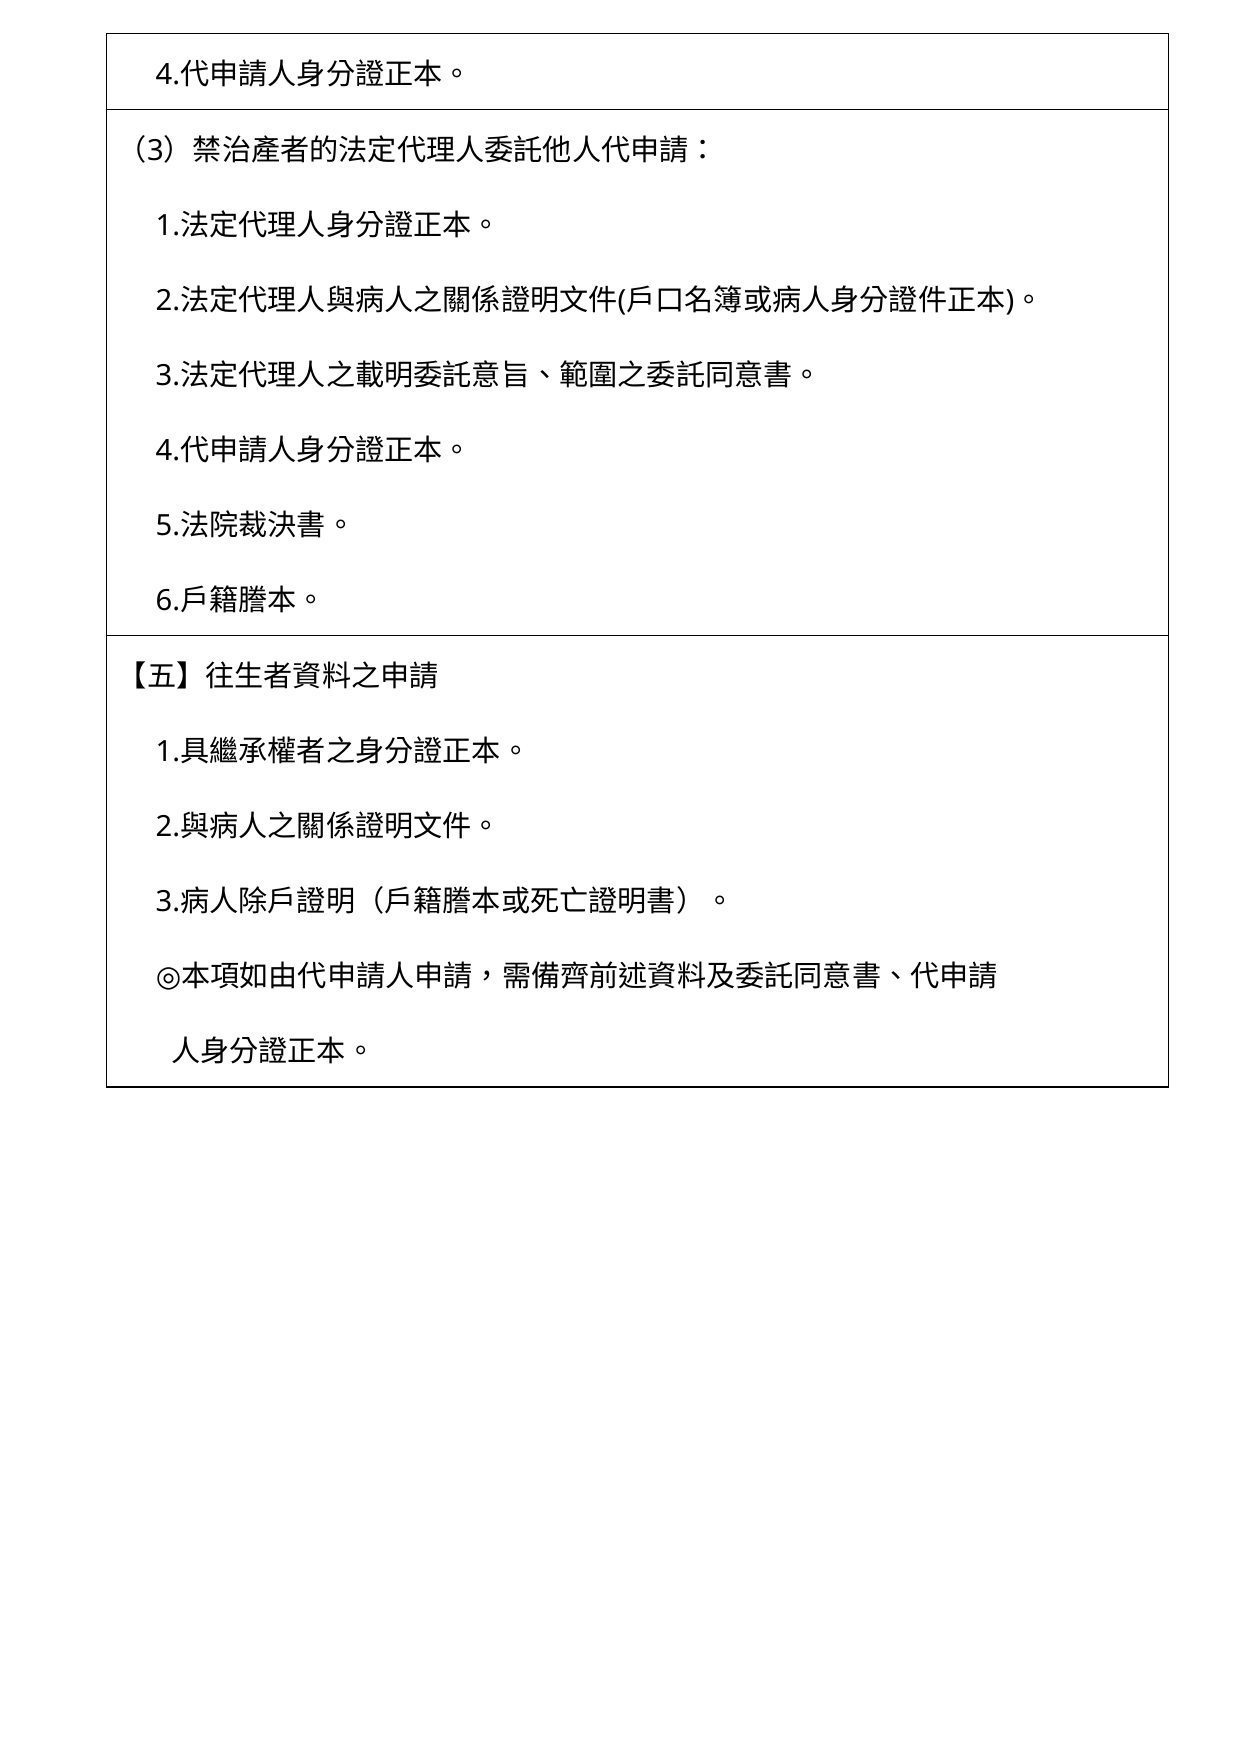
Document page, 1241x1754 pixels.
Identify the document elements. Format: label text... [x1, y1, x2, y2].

table_cell （3）禁治產者的法定代理人委託他人代申請： 1.法定代理人身分證正本。 2.法定代理人與病人之關係證明文件(戶口名簿或病人身分證件正本)。 3.法定代理人之載明委託意旨、範圍之委託同意書。 4.代申請人身分證正本。 5.法院裁決書。 6.戶籍謄本。 [107, 110, 1168, 635]
table_cell 【五】往生者資料之申請 1.具繼承權者之身分證正本。 2.與病人之關係證明文件。 3.病人除戶證明（戶籍謄本或死亡證明書）。 ◎本項如由代申請人申請，需備齊前述資料及委託同意書、代申請 人身分證正本。 [107, 636, 1168, 1086]
table_cell 4.代申請人身分證正本。 [107, 34, 1168, 109]
